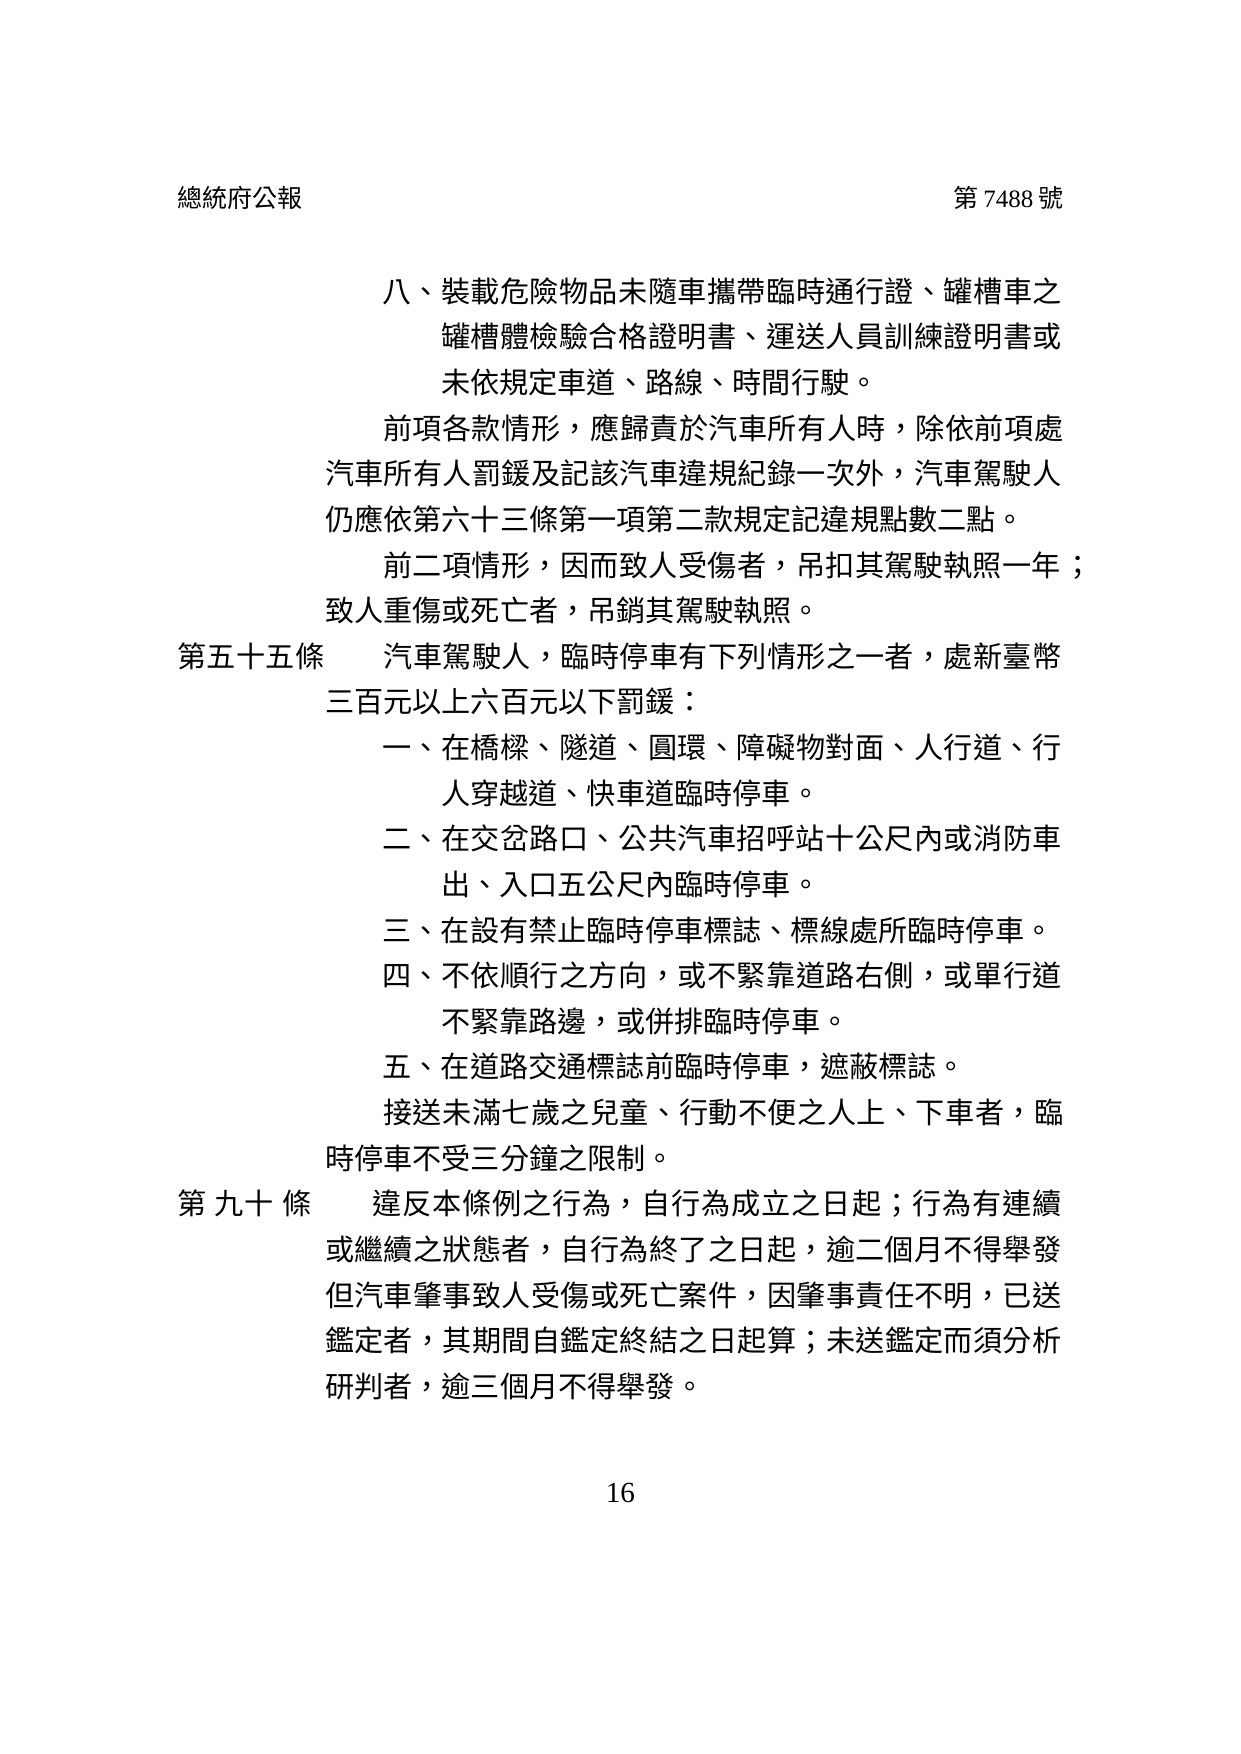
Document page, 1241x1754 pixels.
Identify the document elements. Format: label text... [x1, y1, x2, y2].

text 一、 在橋樑、隧道、圓環、障礙物對面、人行道、行人穿越道、快車道臨時停車。 [382, 722, 1063, 813]
text 第 九十 條 違反本條例之行為，自行為成立之日起；行為有連續或繼續之狀態者，自行為終了之日起，逾二個月不得舉發。但汽車肇事致人受傷或死亡案件，因肇事責任不明，已送鑑定者，其期間自鑑定終結之日起算；未送鑑定而須分析研判者，逾三個月不得舉發。 [177, 1178, 1063, 1406]
text 接送未滿七歲之兒童、行動不便之人上、下車者，臨時停車不受三分鐘之限制。 [325, 1087, 1063, 1178]
text 前項各款情形，應歸責於汽車所有人時，除依前項處汽車所有人罰鍰及記該汽車違規紀錄一次外，汽車駕駛人仍應依第六十三條第一項第二款規定記違規點數二點。 [325, 403, 1063, 539]
text 二、 在交岔路口、公共汽車招呼站十公尺內或消防車出、入口五公尺內臨時停車。 [382, 813, 1063, 904]
text 八、 裝載危險物品未隨車攜帶臨時通行證、罐槽車之罐槽體檢驗合格證明書、運送人員訓練證明書或未依規定車道、路線、時間行駛。 [382, 266, 1063, 403]
text 三、在設有禁止臨時停車標誌、標線處所臨時停車。 [382, 904, 1063, 950]
text 第五十五條 汽車駕駛人，臨時停車有下列情形之一者，處新臺幣三百元以上六百元以下罰鍰： [177, 631, 1063, 722]
text 五、在道路交通標誌前臨時停車，遮蔽標誌。 [382, 1041, 1063, 1087]
text 四、 不依順行之方向，或不緊靠道路右側，或單行道不緊靠路邊，或併排臨時停車。 [382, 950, 1063, 1041]
text 前二項情形，因而致人受傷者，吊扣其駕駛執照一年；致人重傷或死亡者，吊銷其駕駛執照。 [325, 539, 1063, 631]
